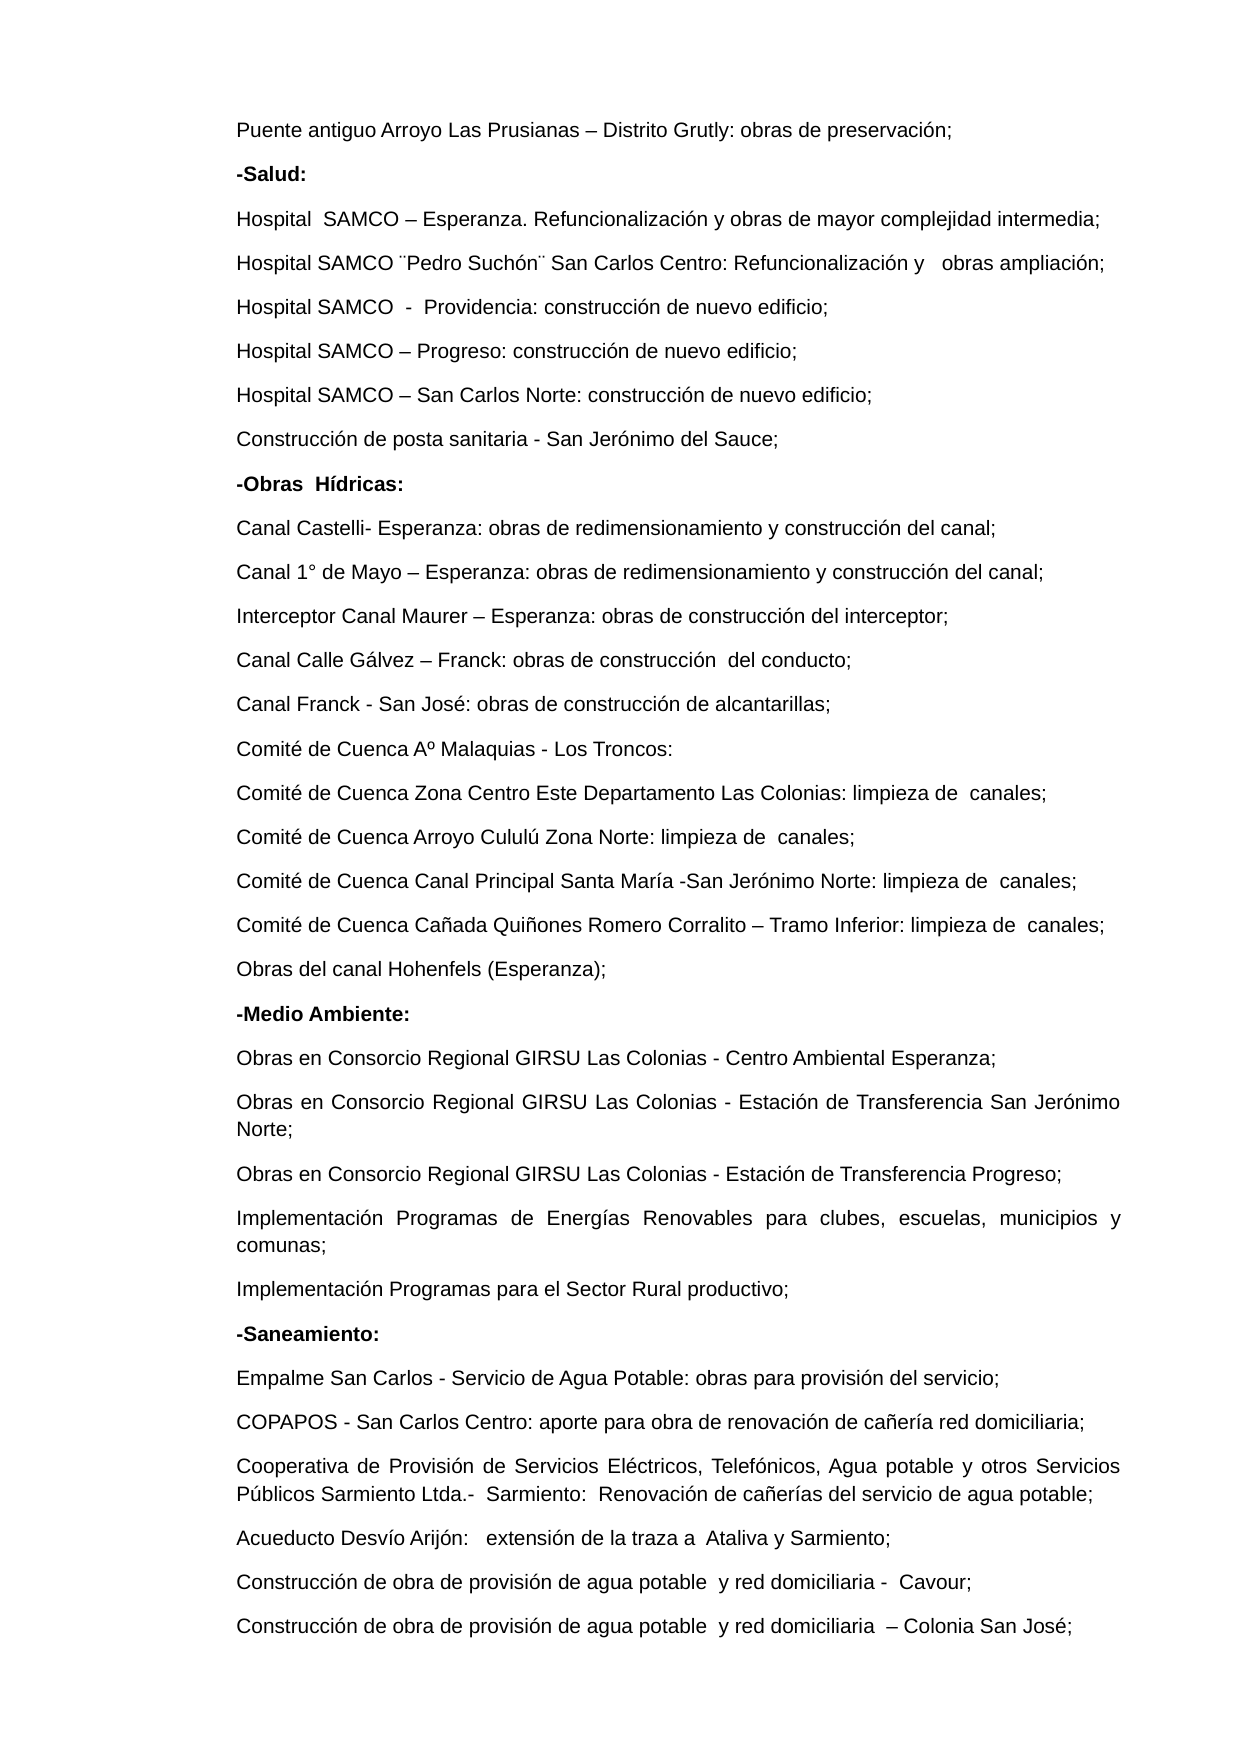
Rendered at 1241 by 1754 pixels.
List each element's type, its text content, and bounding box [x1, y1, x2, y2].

text Acueducto Desvío Arijón: extensión de la traza a Ataliva y Sarmiento; [236, 1526, 1122, 1549]
text Obras en Consorcio Regional GIRSU Las Colonias - Estación de Transferencia Progreso; [236, 1161, 1122, 1185]
text Obras del canal Hohenfels (Esperanza); [236, 957, 1122, 981]
text Construcción de posta sanitaria - San Jerónimo del Sauce; [236, 427, 1122, 451]
text Comité de Cuenca Arroyo Cululú Zona Norte: limpieza de canales; [236, 825, 1122, 849]
text Cooperativa de Provisión de Servicios Eléctricos, Telefónicos, Agua potable y otros Servicios Públicos Sarmiento Ltda.- Sarmiento: Renovación de cañerías del servicio de agua potable; [236, 1454, 1122, 1505]
text Hospital SAMCO ¨Pedro Suchón¨ San Carlos Centro: Refuncionalización y obras ampliación; [236, 251, 1122, 274]
text Empalme San Carlos - Servicio de Agua Potable: obras para provisión del servicio; [236, 1366, 1122, 1389]
text Canal Calle Gálvez – Franck: obras de construcción del conducto; [236, 648, 1122, 672]
text Implementación Programas para el Sector Rural productivo; [236, 1277, 1122, 1301]
text Construcción de obra de provisión de agua potable y red domiciliaria – Colonia San José; [236, 1614, 1122, 1638]
text Obras en Consorcio Regional GIRSU Las Colonias - Estación de Transferencia San Jerónimo Norte; [236, 1090, 1122, 1141]
text Canal Franck - San José: obras de construcción de alcantarillas; [236, 692, 1122, 716]
text Obras en Consorcio Regional GIRSU Las Colonias - Centro Ambiental Esperanza; [236, 1046, 1122, 1069]
text Hospital SAMCO - Providencia: construcción de nuevo edificio; [236, 295, 1122, 319]
text Hospital SAMCO – Esperanza. Refuncionalización y obras de mayor complejidad intermedia; [236, 206, 1122, 230]
text COPAPOS - San Carlos Centro: aporte para obra de renovación de cañería red domiciliaria; [236, 1410, 1122, 1434]
text -Salud: [236, 162, 1122, 186]
text -Saneamiento: [236, 1321, 1122, 1345]
text -Obras Hídricas: [236, 471, 1122, 495]
text Construcción de obra de provisión de agua potable y red domiciliaria - Cavour; [236, 1570, 1122, 1594]
text Interceptor Canal Maurer – Esperanza: obras de construcción del interceptor; [236, 604, 1122, 628]
text Comité de Cuenca Canal Principal Santa María -San Jerónimo Norte: limpieza de canales; [236, 869, 1122, 893]
text Canal 1° de Mayo – Esperanza: obras de redimensionamiento y construcción del canal; [236, 560, 1122, 584]
text Implementación Programas de Energías Renovables para clubes, escuelas, municipios y comunas; [236, 1206, 1122, 1257]
text Comité de Cuenca Zona Centro Este Departamento Las Colonias: limpieza de canales; [236, 781, 1122, 804]
text Puente antiguo Arroyo Las Prusianas – Distrito Grutly: obras de preservación; [236, 118, 1122, 142]
text -Medio Ambiente: [236, 1001, 1122, 1025]
text Canal Castelli- Esperanza: obras de redimensionamiento y construcción del canal; [236, 516, 1122, 539]
text Hospital SAMCO – Progreso: construcción de nuevo edificio; [236, 339, 1122, 363]
text Comité de Cuenca Aº Malaquias - Los Troncos: [236, 736, 1122, 760]
text Hospital SAMCO – San Carlos Norte: construcción de nuevo edificio; [236, 383, 1122, 407]
text Comité de Cuenca Cañada Quiñones Romero Corralito – Tramo Inferior: limpieza de canales; [236, 913, 1122, 937]
